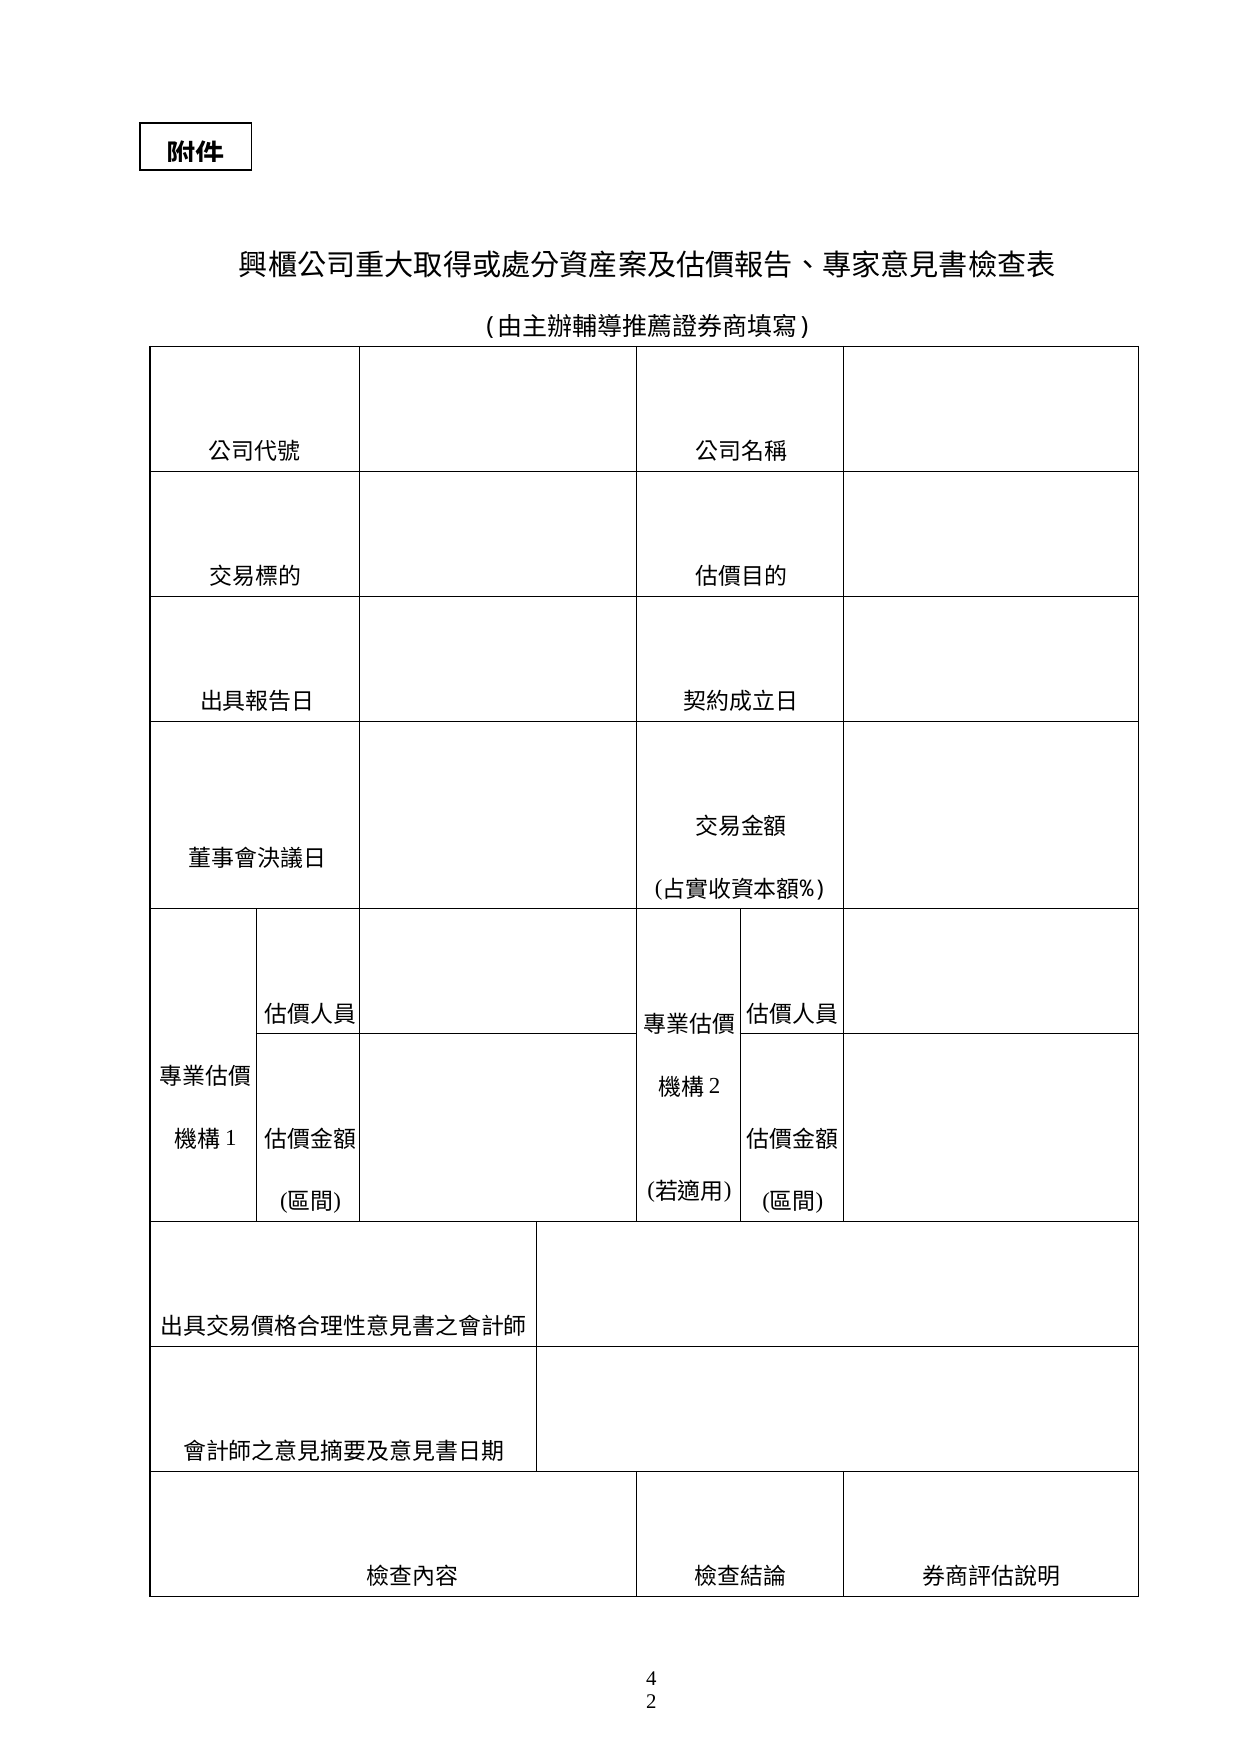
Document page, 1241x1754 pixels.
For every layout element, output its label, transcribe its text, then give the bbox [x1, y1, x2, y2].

table_cell 出具交易價格合理性意見書之會計師 [151, 1222, 536, 1346]
table_cell [537, 1347, 1138, 1471]
table_header 公司代號 [151, 347, 359, 471]
table_cell 契約成立日 [637, 597, 843, 721]
table_cell [360, 909, 636, 1033]
table_cell 董事會決議日 [151, 722, 359, 908]
text 興櫃公司重大取得或處分資産案及估價報告、專家意見書檢查表 [150, 221, 1144, 283]
table_cell 檢查內容 [151, 1472, 636, 1596]
text 附件 [155, 131, 236, 162]
table_header [844, 347, 1138, 471]
table_cell [844, 909, 1138, 1033]
table_cell [360, 722, 636, 908]
table_cell 交易金額 (占實收資本額%) [637, 722, 843, 908]
table_cell 估價人員 [741, 909, 843, 1033]
table_cell 交易標的 [151, 472, 359, 596]
text (由主辦輔導推薦證券商填寫) [150, 283, 1144, 346]
table_cell 檢查結論 [637, 1472, 843, 1596]
table_cell [360, 1034, 636, 1221]
table_cell [360, 472, 636, 596]
table_cell 會計師之意見摘要及意見書日期 [151, 1347, 536, 1471]
table_cell 估價目的 [637, 472, 843, 596]
table_cell [537, 1222, 1138, 1346]
table_header 公司名稱 [637, 347, 843, 471]
table_cell 估價金額(區間) [257, 1034, 359, 1221]
table_cell [844, 597, 1138, 721]
table_cell 估價人員 [257, 909, 359, 1033]
table_cell [844, 722, 1138, 908]
table_header [360, 347, 636, 471]
table_cell 專業估價機構2 (若適用) [637, 909, 740, 1221]
table_cell [360, 597, 636, 721]
table_cell [844, 472, 1138, 596]
table_cell 出具報告日 [151, 597, 359, 721]
table_cell 券商評估說明 [844, 1472, 1138, 1596]
table_cell 估價金額(區間) [741, 1034, 843, 1221]
table_cell [844, 1034, 1138, 1221]
table_cell 專業估價機構1 [151, 909, 256, 1221]
